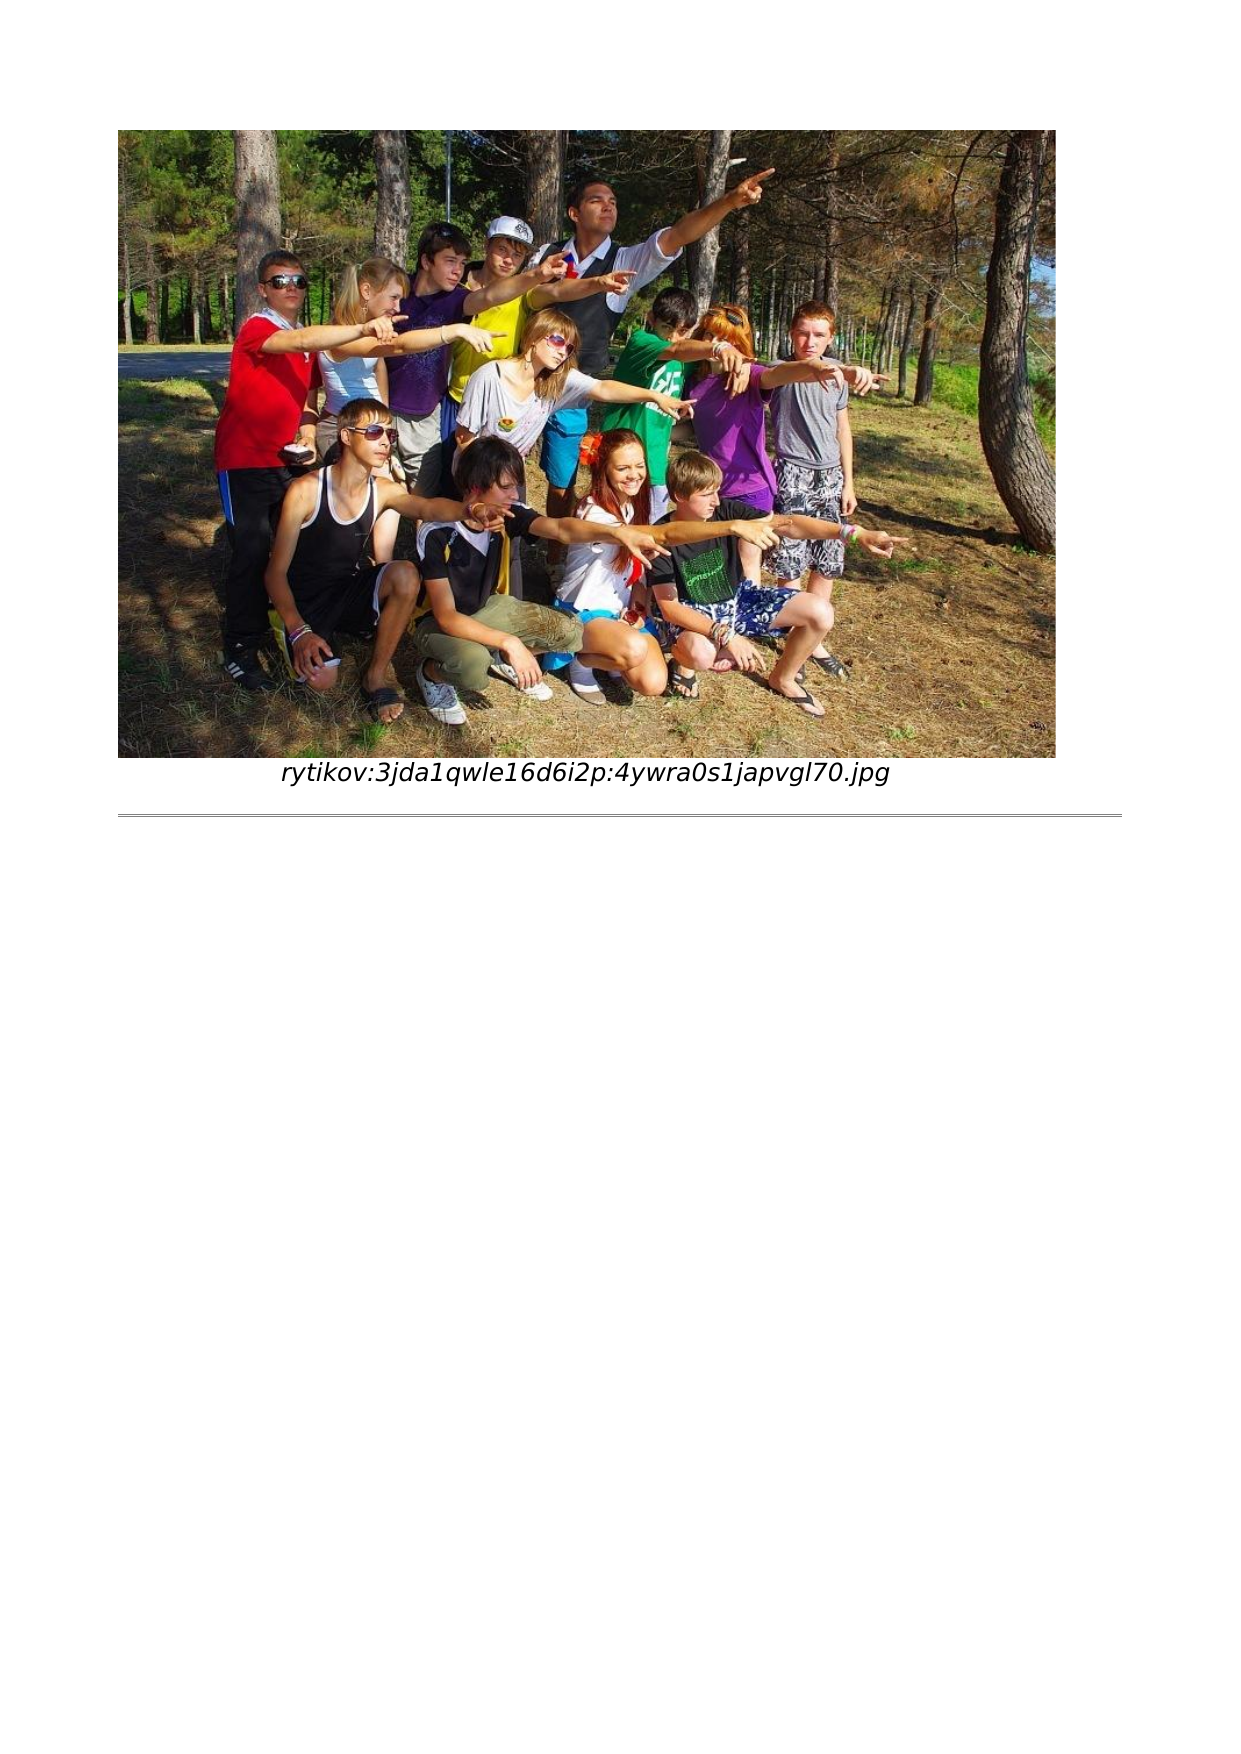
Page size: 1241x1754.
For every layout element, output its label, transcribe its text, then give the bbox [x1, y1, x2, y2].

picture [118, 130, 1056, 758]
text rytikov:3jda1qwle16d6i2p:4ywra0s1japvgl70.jpg [118, 758, 1056, 787]
